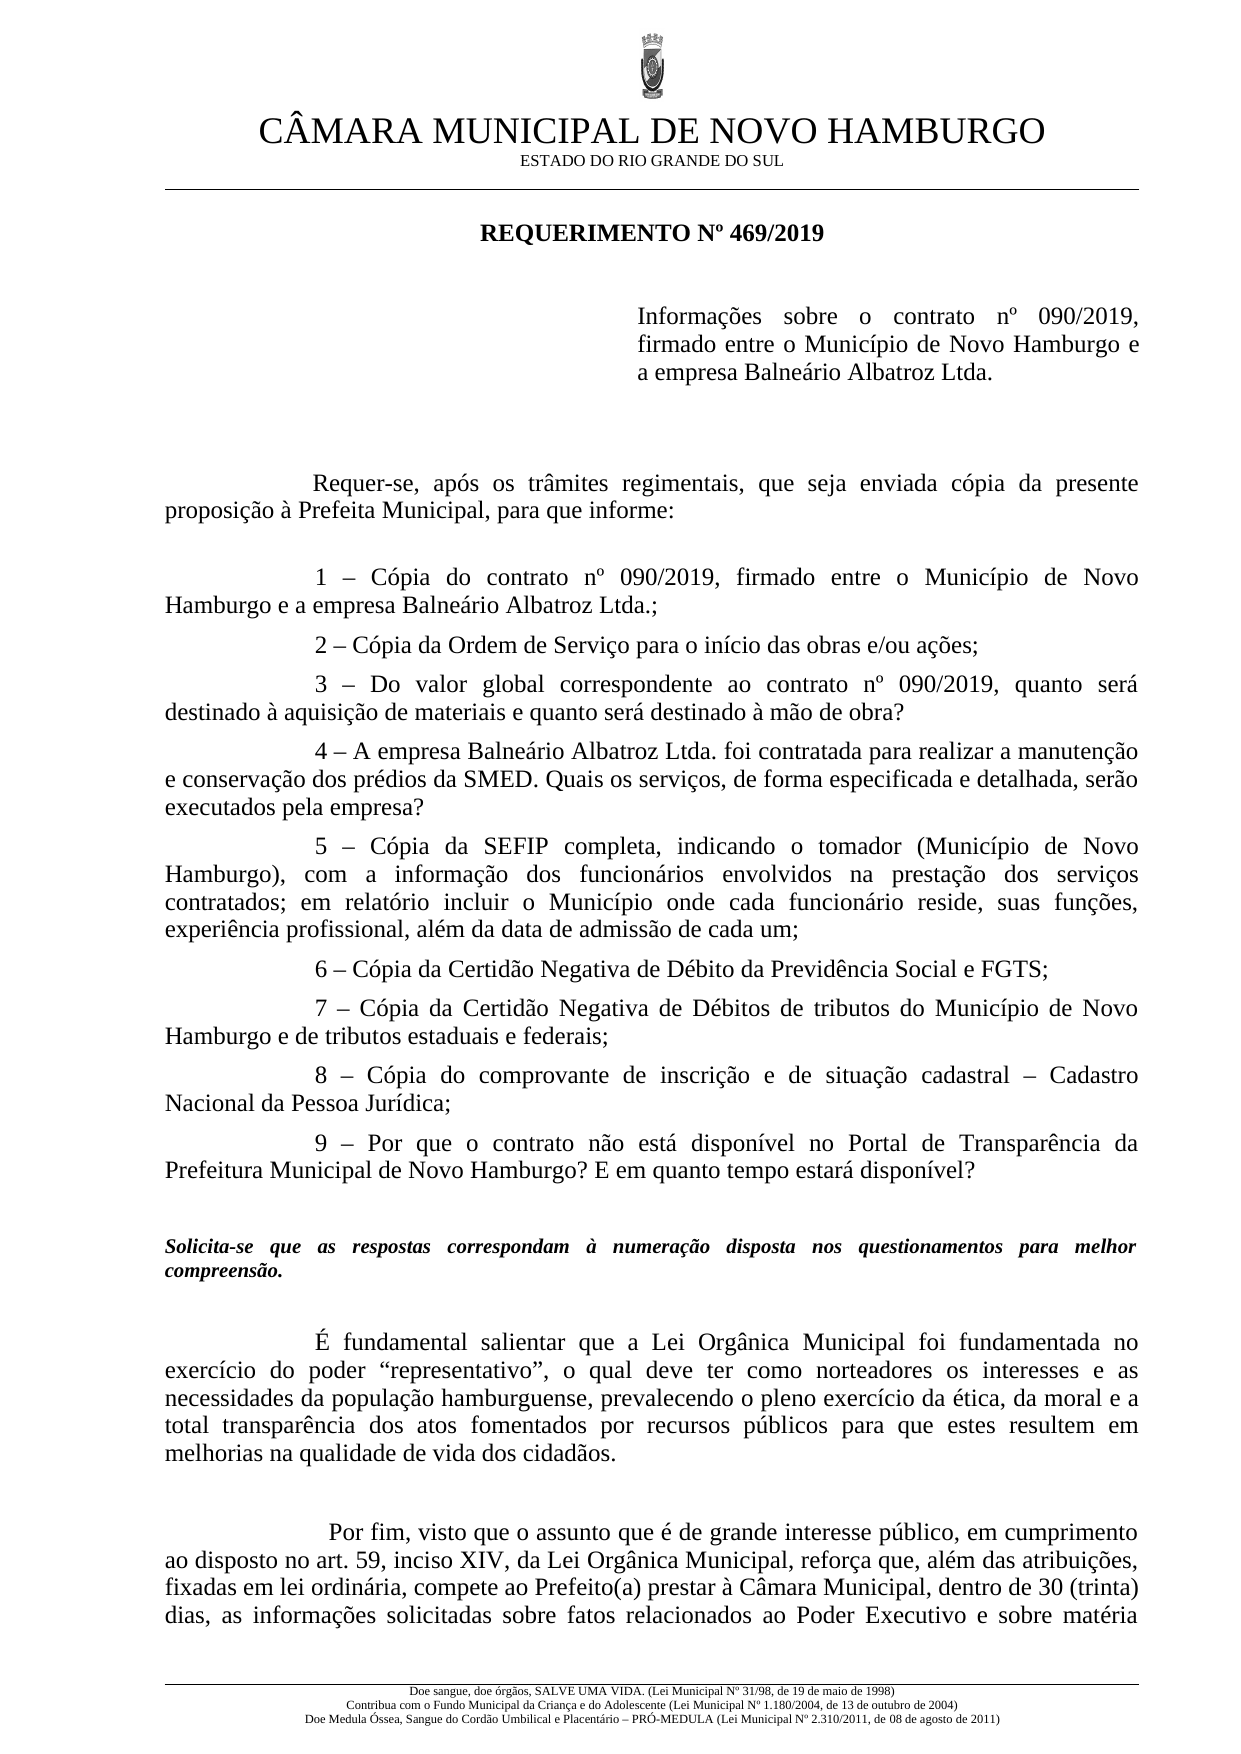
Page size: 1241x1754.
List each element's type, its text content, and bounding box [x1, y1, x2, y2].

text É fundamental salientar que a Lei Orgânica Municipal foi fundamentada no exercício do poder “representativo”, o qual deve ter como norteadores os interesses e as necessidades da população hamburguense, prevalecendo o pleno exercício da ética, da moral e a total transparência dos atos fomentados por recursos públicos para que estes resultem em melhorias na qualidade de vida dos cidadãos. [164, 1328, 1139, 1467]
text 4 – A empresa Balneário Albatroz Ltda. foi contratada para realizar a manutenção e conservação dos prédios da SMED. Quais os serviços, de forma especificada e detalhada, serão executados pela empresa? [164, 737, 1139, 821]
text Por fim, visto que o assunto que é de grande interesse público, em cumprimento ao disposto no art. 59, inciso XIV, da Lei Orgânica Municipal, reforça que, além das atribuições, fixadas em lei ordinária, compete ao Prefeito(a) prestar à Câmara Municipal, dentro de 30 (trinta) dias, as informações solicitadas sobre fatos relacionados ao Poder Executivo e sobre matéria [164, 1518, 1139, 1629]
text REQUERIMENTO Nº 469/2019 [164, 219, 1139, 247]
text Requer-se, após os trâmites regimentais, que seja enviada cópia da presente proposição à Prefeita Municipal, para que informe: [164, 469, 1139, 524]
text 2 – Cópia da Ordem de Serviço para o início das obras e/ou ações; [164, 631, 1139, 658]
text 3 – Do valor global correspondente ao contrato nº 090/2019, quanto será destinado à aquisição de materiais e quanto será destinado à mão de obra? [164, 670, 1139, 726]
text 7 – Cópia da Certidão Negativa de Débitos de tributos do Município de Novo Hamburgo e de tributos estaduais e federais; [164, 994, 1139, 1050]
text Informações sobre o contrato nº 090/2019, firmado entre o Município de Novo Hamburgo e a empresa Balneário Albatroz Ltda. [637, 302, 1139, 386]
text 1 – Cópia do contrato nº 090/2019, firmado entre o Município de Novo Hamburgo e a empresa Balneário Albatroz Ltda.; [164, 563, 1139, 619]
text 5 – Cópia da SEFIP completa, indicando o tomador (Município de Novo Hamburgo), com a informação dos funcionários envolvidos na prestação dos serviços contratados; em relatório incluir o Município onde cada funcionário reside, suas funções, experiência profissional, além da data de admissão de cada um; [164, 832, 1139, 943]
text Solicita-se que as respostas correspondam à numeração disposta nos questionamentos para melhor compreensão. [164, 1235, 1139, 1282]
text 8 – Cópia do comprovante de inscrição e de situação cadastral – Cadastro Nacional da Pessoa Jurídica; [164, 1062, 1139, 1117]
text 9 – Por que o contrato não está disponível no Portal de Transparência da Prefeitura Municipal de Novo Hamburgo? E em quanto tempo estará disponível? [164, 1129, 1139, 1184]
text 6 – Cópia da Certidão Negativa de Débito da Previdência Social e FGTS; [164, 955, 1139, 983]
